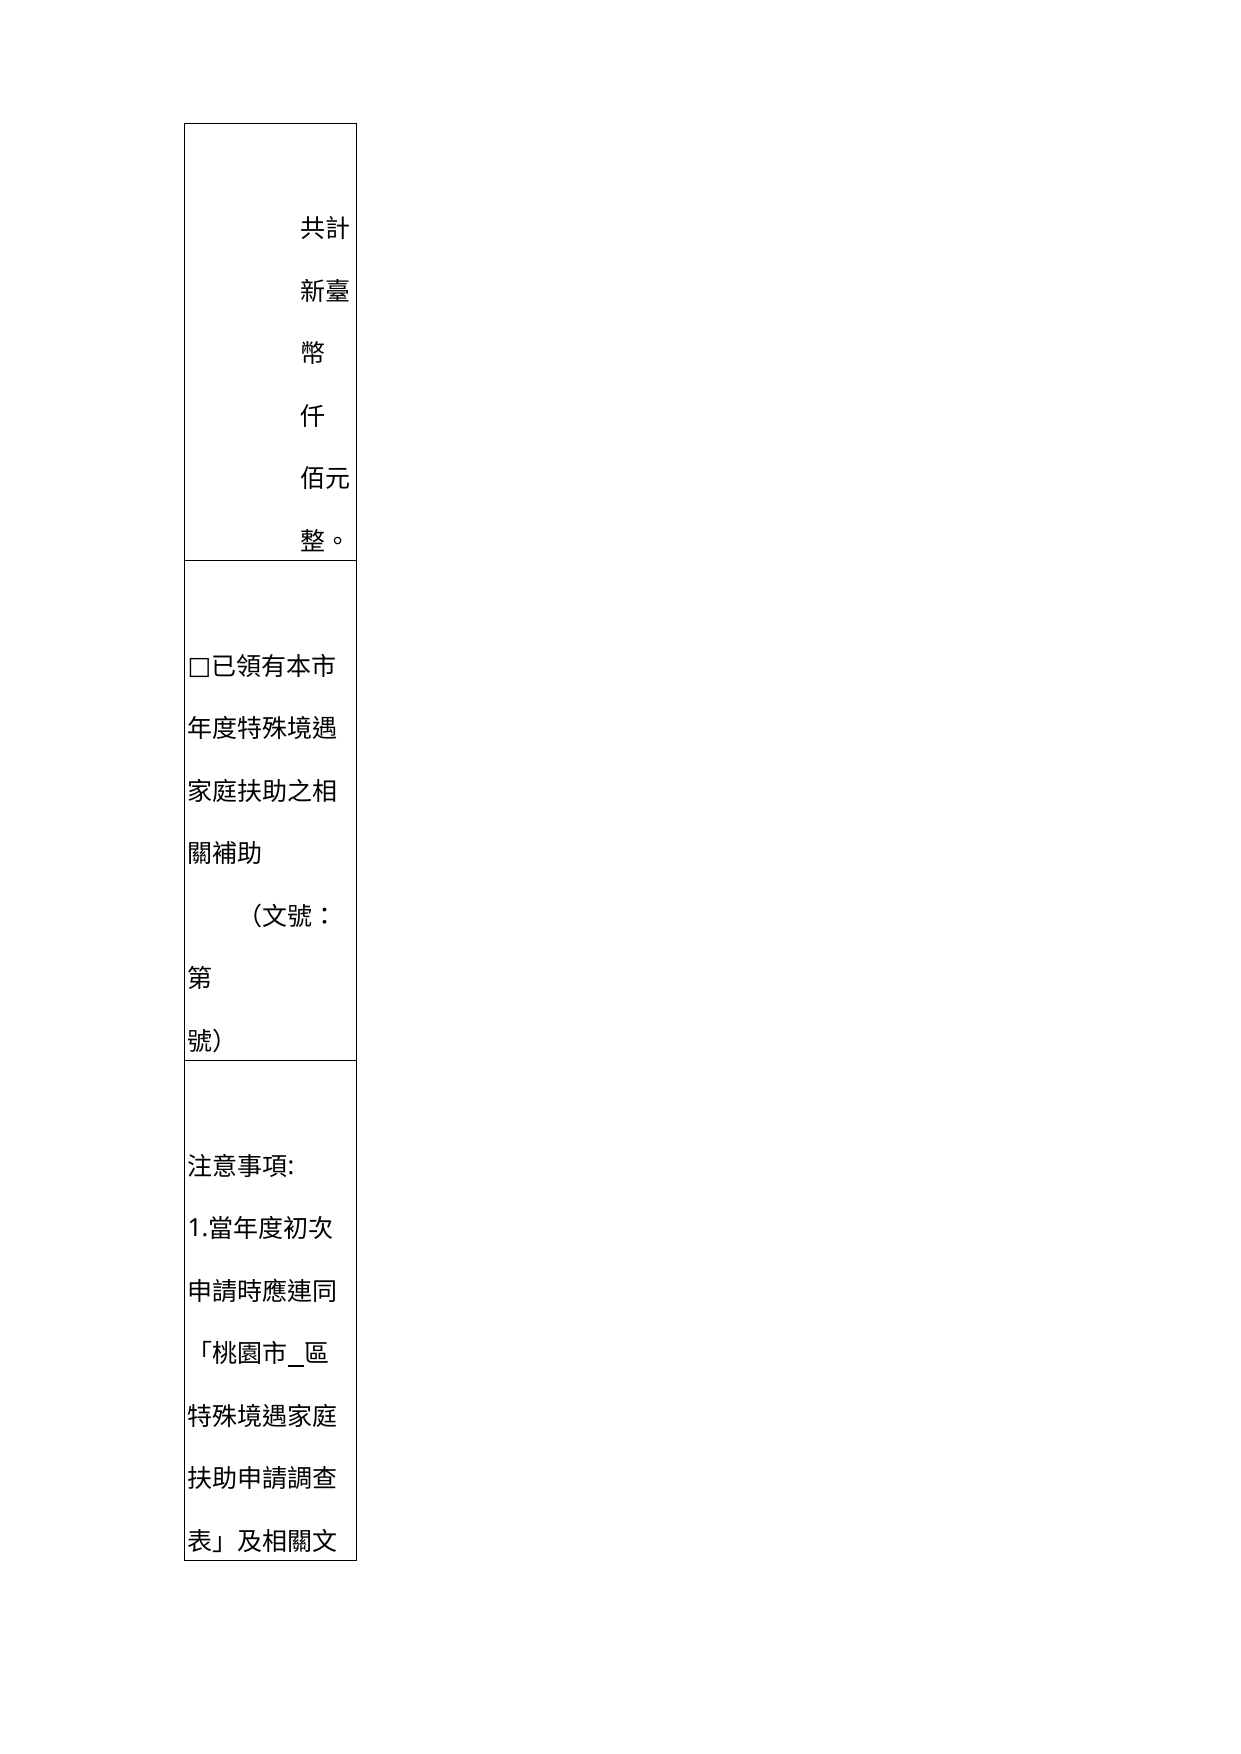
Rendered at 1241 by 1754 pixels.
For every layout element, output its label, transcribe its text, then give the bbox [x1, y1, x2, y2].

table_cell 注意事項: 1.當年度初次申請時應連同「桃園市 區特殊境遇家庭扶助申請調查表」及相關文件一同送 審。 2.當年度曾領取特殊境遇家庭扶助任一項者，不需再附「桃園市 區特殊境遇家庭扶助申請調查表，但應附核定公函影本。 3.本府列冊之低收入戶，不得申請本項補助。 4.其他不予重複補助項目:兒童已達領取5歲幼兒免學費教育計畫年齡者(107學年度子女出生區間為101.9.02-102.9.1者、108學年度子女出生區間為102.9.02-103.9.1者)、領107年桃園中班免學費補助、領中央0-4歲育兒津貼、低收入戶托育津貼、中低收入戶幼童就學補助、原住民族就讀幼兒園補助。 5.檢具證明資料：(1)桃園市申請社會福利補助及津貼切結/同意書 (2)6個月內學期註冊費或月費繳費收據(需註明學期所定義的月份起迄，且有會計等經手人蓋章，跨年度不予補助)。 (3)幼兒園立案證明影本(需蓋園所證明章)。 [185, 1061, 356, 1560]
table_cell □已領有本市 年度特殊境遇家庭扶助之相關補助 （文號： 第 號） [185, 561, 356, 1060]
table_cell 共計新臺幣 仟 佰元整。 [185, 124, 356, 560]
